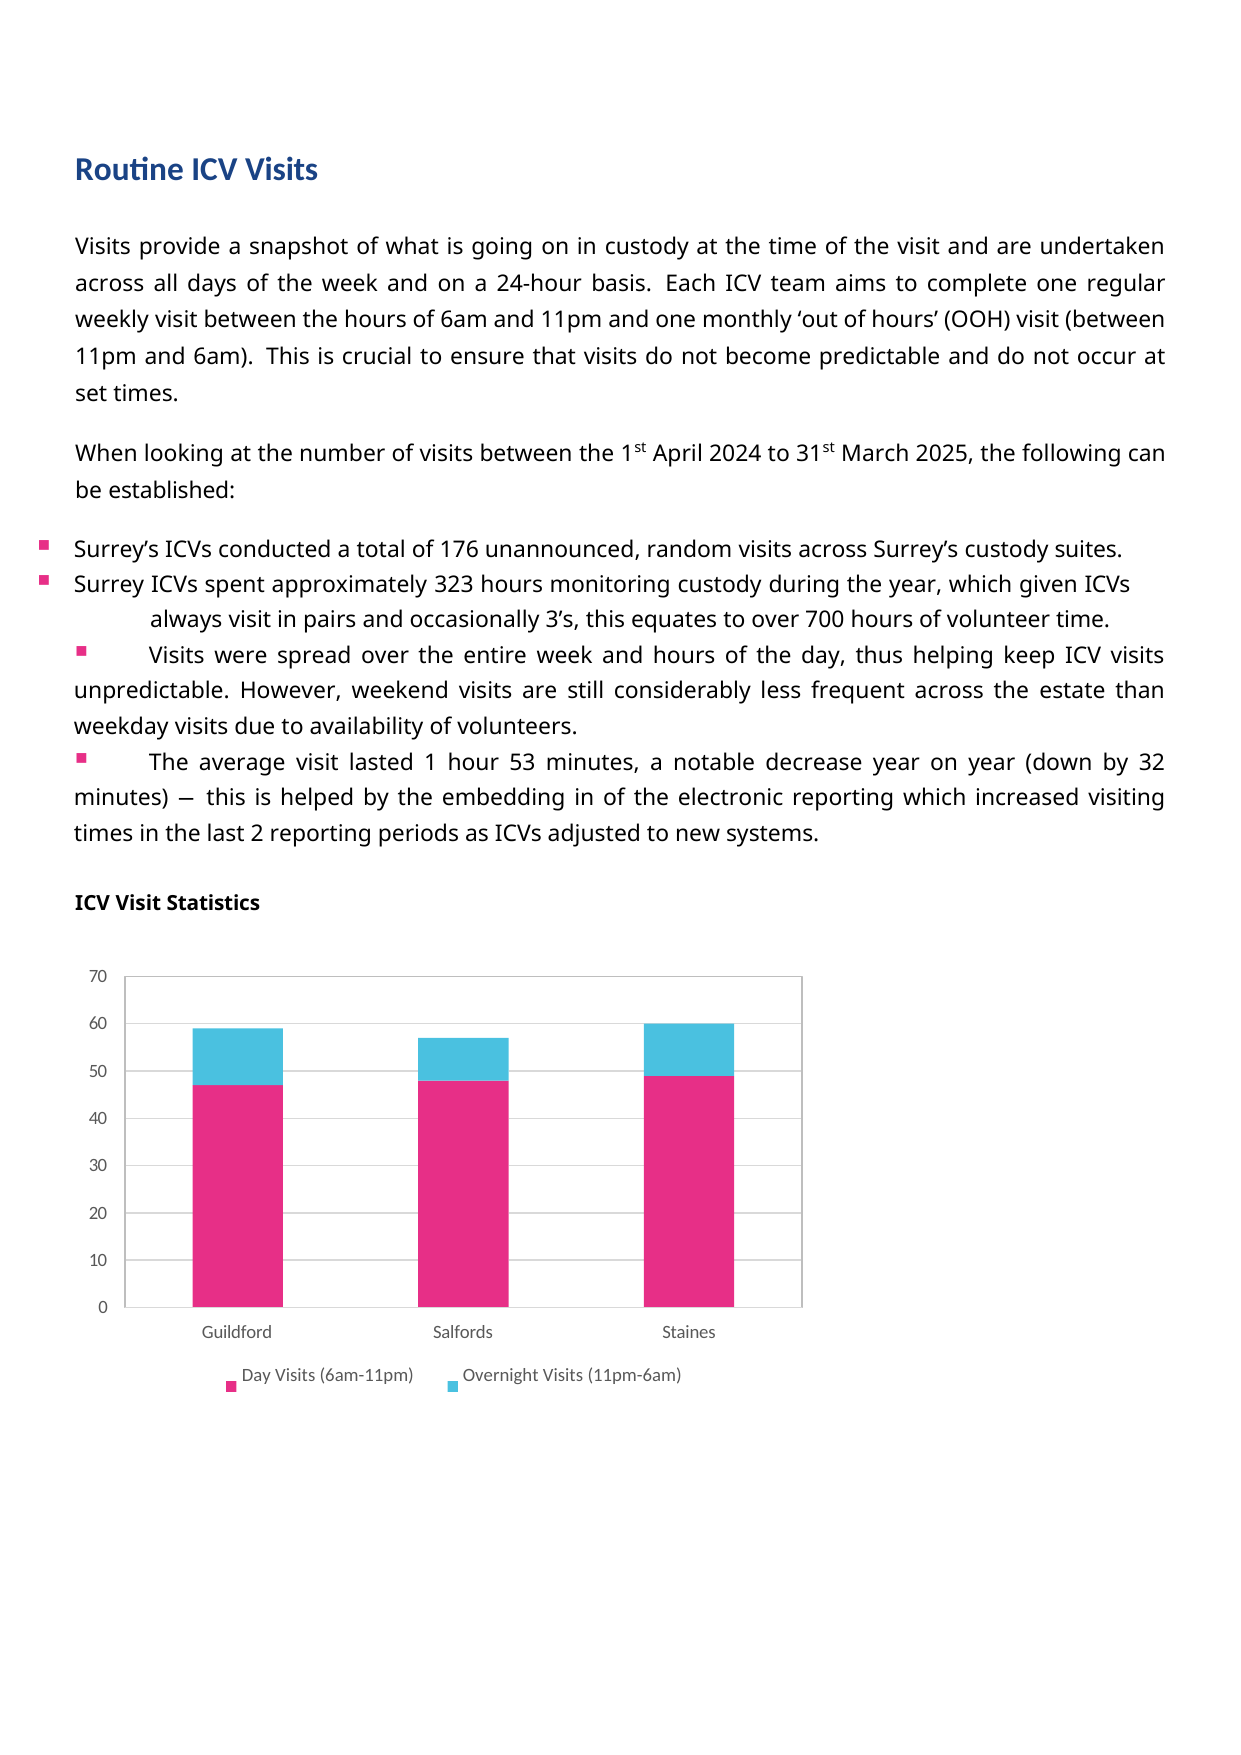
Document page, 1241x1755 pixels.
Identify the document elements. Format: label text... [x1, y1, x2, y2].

list Surrey ICVs spent approximately 323 hours monitoring custody during the year, which given ICVs [36, 568, 1182, 600]
text Visits provide a snapshot of what is going on in custody at the time of the visit and are undertaken across all days of the week and on a 24-hour basis. Each ICV team aims to complete one regular weekly visit between the hours of 6am and 11pm and one monthly ‘out of hours’ (OOH) visit (between 11pm and 6am). This is crucial to ensure that visits do not become predictable and do not occur at set times. [75, 230, 1166, 408]
text [735, 1153, 801, 1165]
text [126, 1248, 192, 1259]
text [735, 1261, 801, 1271]
text [283, 1261, 418, 1271]
text [803, 1106, 1182, 1129]
list Visits were spread over the entire week and hours of the day, thus helping keep ICV visits unpredictable. However, weekend visits are still considerably less frequent across the estate than weekday visits due to availability of volunteers. [74, 639, 1165, 741]
text 60 [88, 1011, 124, 1034]
text [735, 1166, 801, 1176]
text 0 [98, 1296, 1182, 1318]
text [509, 1166, 643, 1176]
list The average visit lasted 1 hour 53 minutes, a notable decrease year on year (down by 32 minutes) – this is helped by the embedding in of the electronic reporting which increased visiting times in the last 2 reporting periods as ICVs adjusted to new systems. [74, 745, 1166, 848]
text [509, 1106, 643, 1118]
text [509, 1214, 643, 1224]
text [126, 1166, 192, 1176]
text When looking at the number of visits between the 1st April 2024 to 31st March 2025, the following can be established: [75, 437, 1166, 505]
text [283, 1119, 418, 1129]
text [509, 1153, 643, 1165]
text [283, 1153, 418, 1165]
text [509, 1261, 643, 1271]
text [803, 1153, 1182, 1176]
text [126, 1214, 192, 1224]
subtitle Routine ICV Visits [75, 148, 1182, 189]
text [509, 1201, 643, 1212]
text [126, 1119, 192, 1129]
text [803, 1059, 1182, 1082]
text 40 [88, 1106, 124, 1129]
text [735, 1248, 801, 1259]
text Guildford Salfords Staines [202, 1320, 1182, 1343]
text [735, 1106, 801, 1118]
text [803, 1011, 1182, 1034]
text [126, 1261, 192, 1271]
text [283, 1106, 418, 1118]
text 30 [88, 1153, 124, 1176]
text 70 [88, 964, 1182, 987]
text [126, 1106, 192, 1118]
text [126, 1024, 643, 1034]
text [283, 1059, 418, 1070]
text [735, 1201, 801, 1212]
text [509, 1248, 643, 1259]
text [126, 1153, 192, 1165]
text [283, 1201, 418, 1212]
text [509, 1072, 643, 1082]
text [509, 1119, 643, 1129]
text ICV Visit Statistics [75, 888, 1182, 917]
text Day Visits (6am-11pm) Overnight Visits (11pm-6am) [226, 1361, 1182, 1391]
text [283, 1248, 418, 1259]
text [735, 1072, 801, 1082]
text 10 [88, 1248, 124, 1271]
text 20 [88, 1201, 124, 1224]
text [283, 1214, 418, 1224]
text [126, 1011, 801, 1023]
text [126, 1201, 192, 1212]
text [283, 1072, 418, 1082]
text [735, 1059, 801, 1070]
text [126, 1059, 192, 1070]
text [803, 1201, 1182, 1224]
text [735, 1214, 801, 1224]
text [735, 1024, 801, 1034]
text [283, 1166, 418, 1176]
text always visit in pairs and occasionally 3’s, this equates to over 700 hours of volunteer time. [150, 603, 1182, 634]
text [735, 1119, 801, 1129]
list Surrey’s ICVs conducted a total of 176 unannounced, random visits across Surrey’s custody suites. [36, 533, 1182, 565]
text [126, 1072, 192, 1082]
text [509, 1059, 643, 1070]
text 50 [88, 1059, 124, 1082]
text [803, 1248, 1182, 1271]
